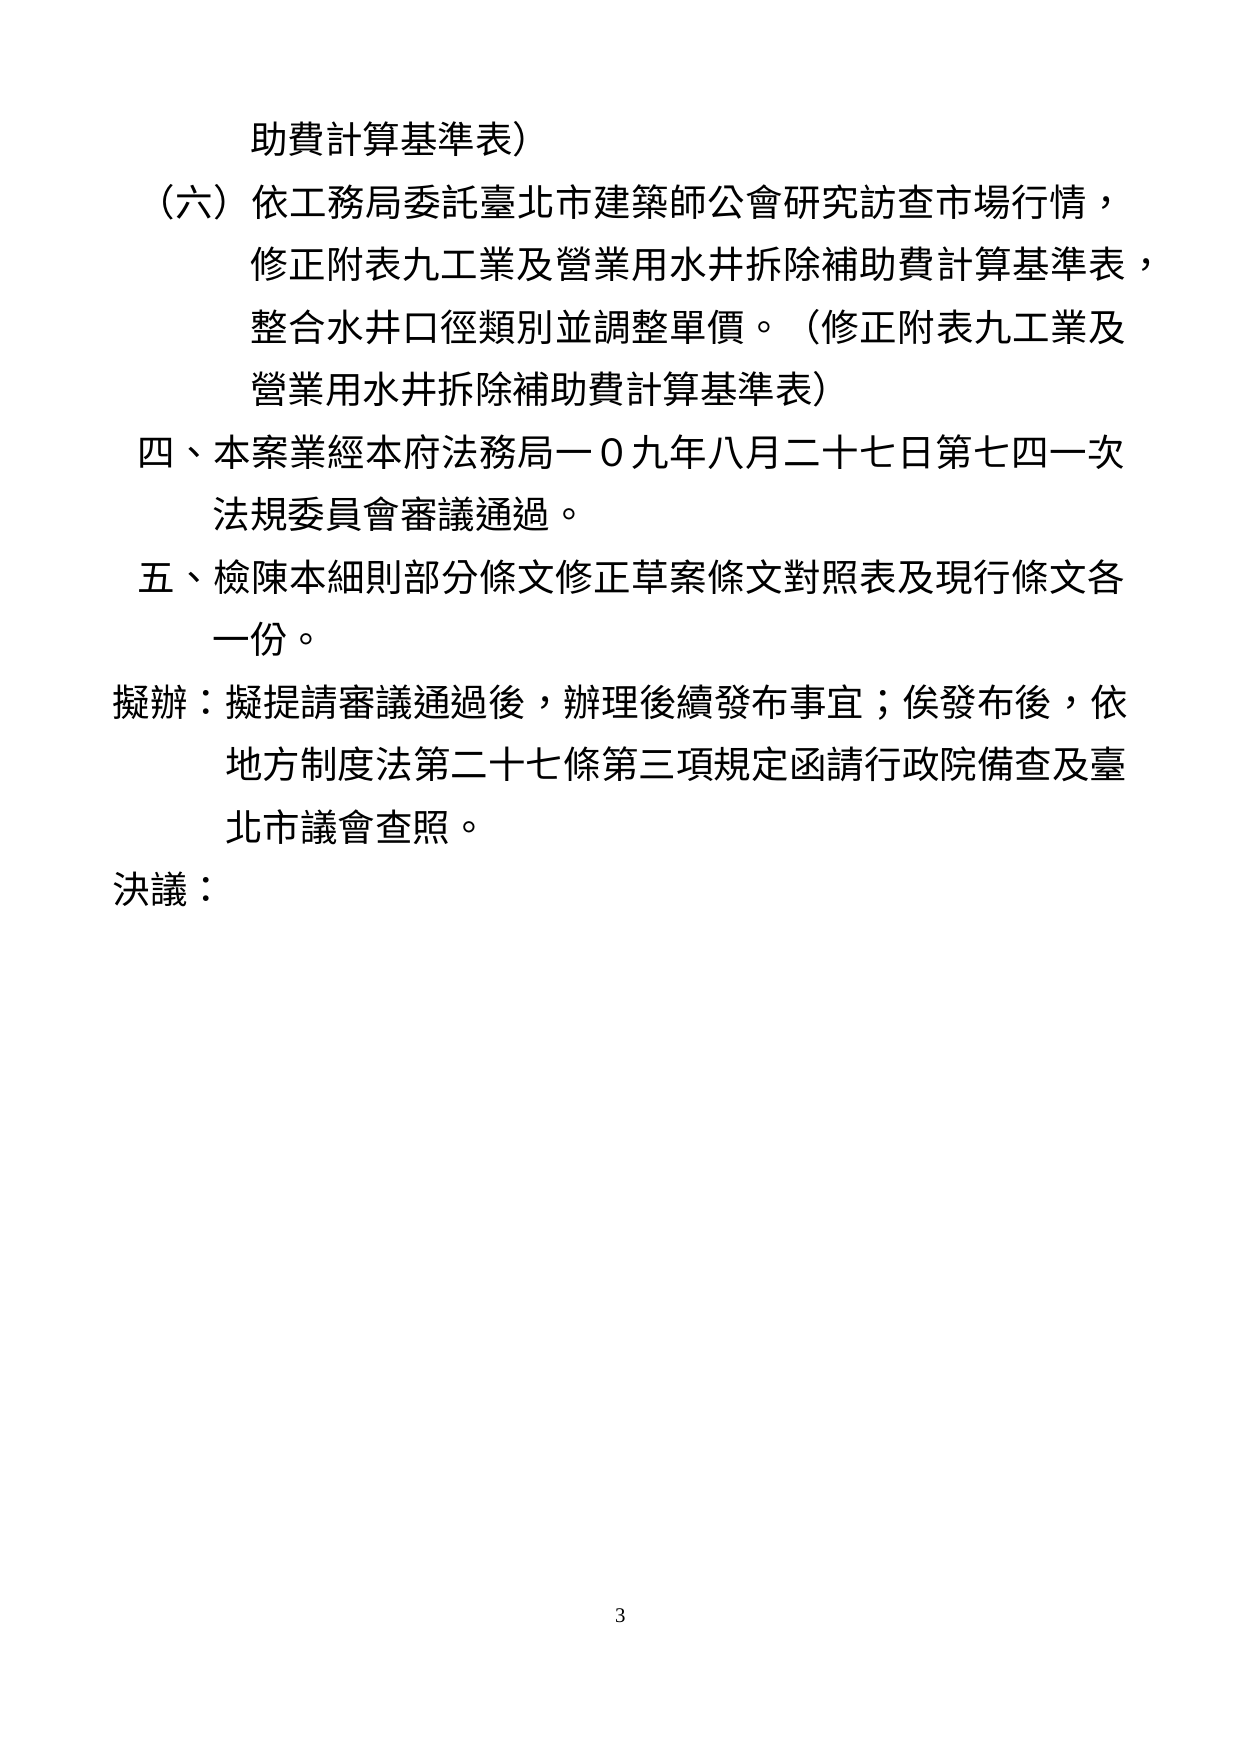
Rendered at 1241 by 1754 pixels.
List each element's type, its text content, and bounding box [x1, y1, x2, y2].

text 決議： [112, 846, 1128, 908]
text 助費計算基準表） [137, 96, 1128, 158]
text （六）依工務局委託臺北市建築師公會研究訪查市場行情，修正附表九工業及營業用水井拆除補助費計算基準表，整合水井口徑類別並調整單價。（修正附表九工業及營業用水井拆除補助費計算基準表） [137, 158, 1128, 408]
text 四、本案業經本府法務局一０九年八月二十七日第七四一次法規委員會審議通過。 [137, 408, 1128, 533]
text 擬辦：擬提請審議通過後，辦理後續發布事宜；俟發布後，依地方制度法第二十七條第三項規定函請行政院備查及臺北市議會查照。 [112, 658, 1128, 846]
text 五、檢陳本細則部分條文修正草案條文對照表及現行條文各一份。 [137, 533, 1128, 658]
